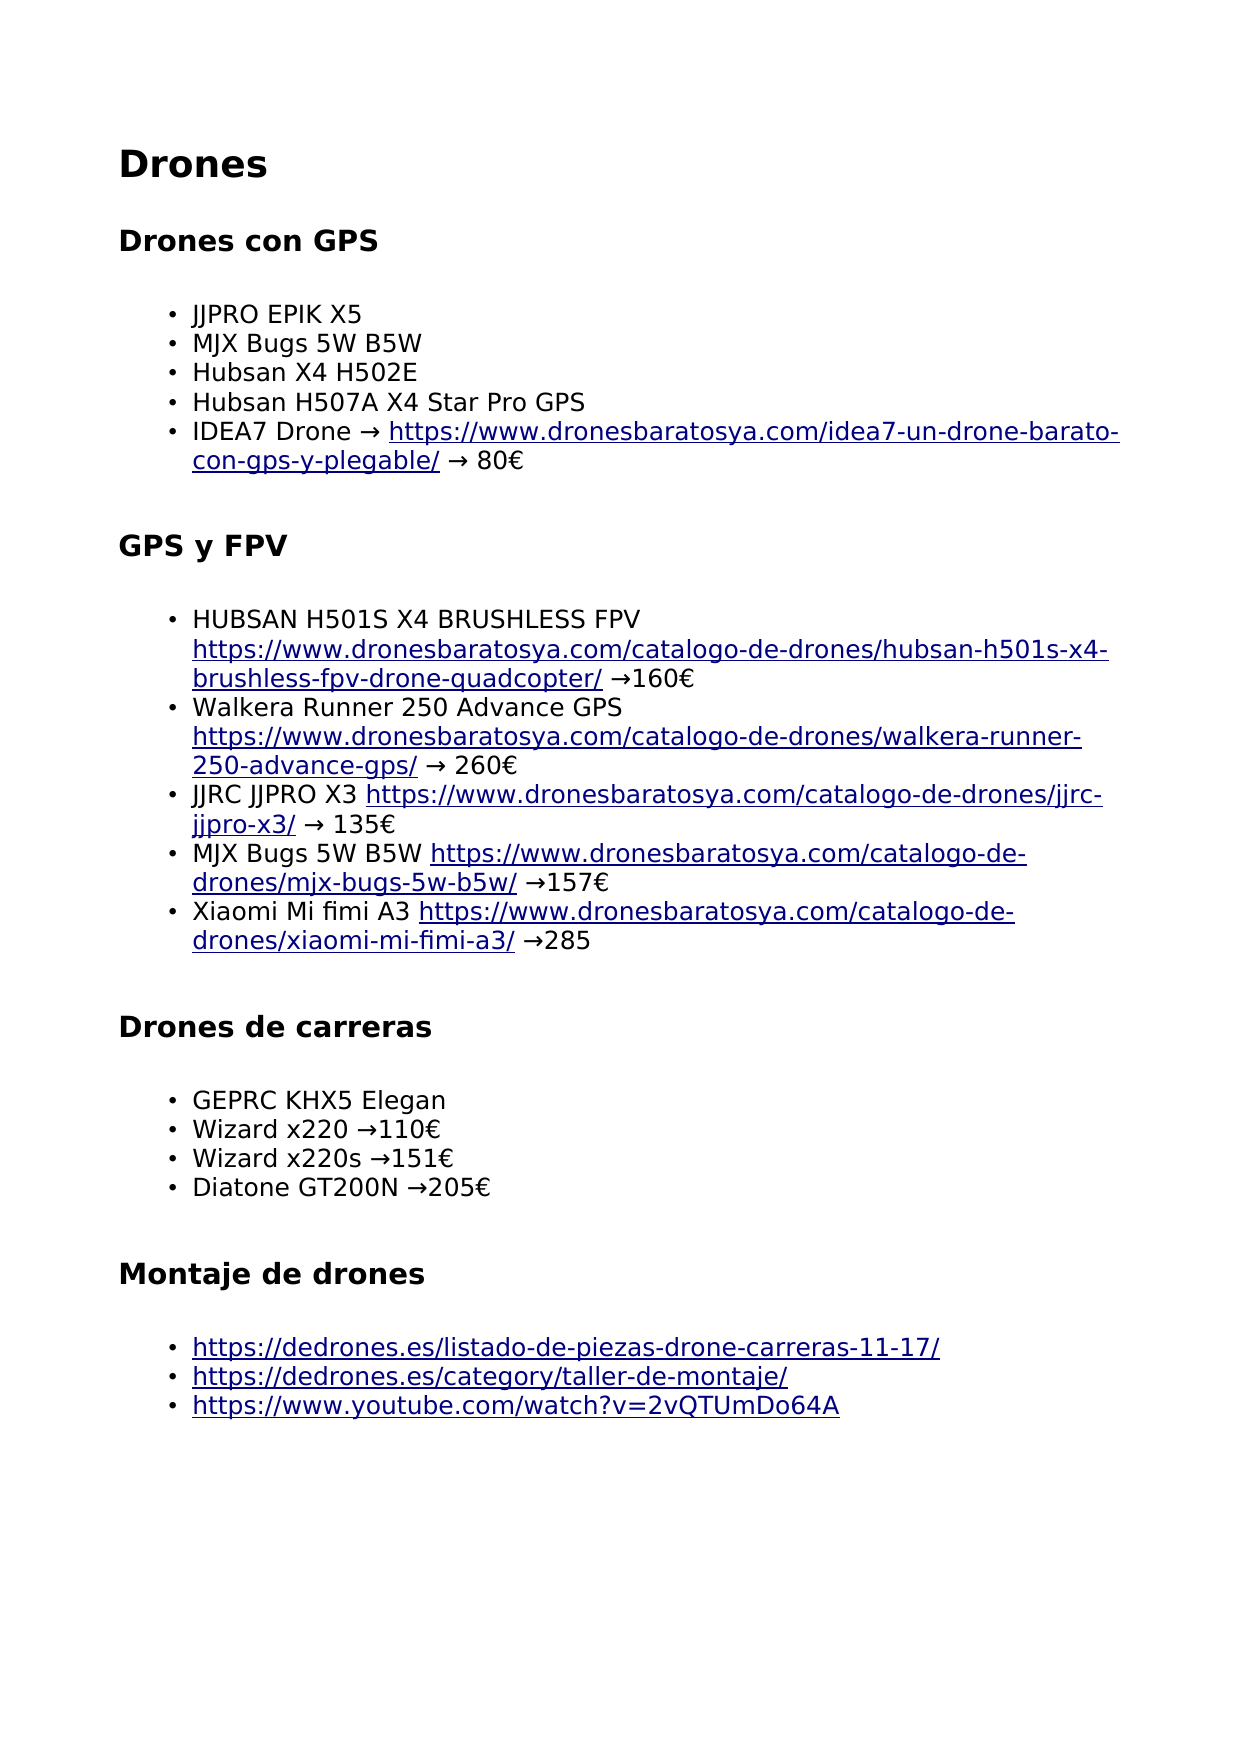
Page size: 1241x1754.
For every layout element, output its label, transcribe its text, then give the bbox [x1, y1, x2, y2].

subtitle GPS y FPV [118, 530, 1122, 564]
list JJRC JJPRO X3 https://www.dronesbaratosya.com/catalogo-de-drones/jjrc-jjpro-x3/ → 135€ [177, 781, 1122, 839]
subtitle Drones con GPS [118, 224, 1122, 258]
subtitle Drones de carreras [118, 1010, 1122, 1044]
list https://dedrones.es/category/taller-de-montaje/ [177, 1362, 1122, 1391]
subtitle Drones [118, 143, 1122, 187]
list Wizard x220s →151€ [177, 1144, 1122, 1173]
list https://www.youtube.com/watch?v=2vQTUmDo64A [177, 1391, 1122, 1421]
list GEPRC KHX5 Elegan [177, 1086, 1122, 1115]
list Hubsan X4 H502E [177, 358, 1122, 388]
list Xiaomi Mi fimi A3 https://www.dronesbaratosya.com/catalogo-de-drones/xiaomi-mi-fimi-a3/ →285 [177, 897, 1122, 956]
list Wizard x220 →110€ [177, 1115, 1122, 1144]
subtitle Montaje de drones [118, 1257, 1122, 1291]
list HUBSAN H501S X4 BRUSHLESS FPV https://www.dronesbaratosya.com/catalogo-de-drones/hubsan-h501s-x4-brushless-fpv-drone-quadcopter/ →160€ [177, 606, 1122, 693]
list MJX Bugs 5W B5W [177, 329, 1122, 358]
list Diatone GT200N →205€ [177, 1173, 1122, 1203]
list https://dedrones.es/listado-de-piezas-drone-carreras-11-17/ [177, 1333, 1122, 1362]
list Hubsan H507A X4 Star Pro GPS [177, 388, 1122, 417]
list Walkera Runner 250 Advance GPS https://www.dronesbaratosya.com/catalogo-de-drones/walkera-runner-250-advance-gps/ → 260€ [177, 693, 1122, 781]
list IDEA7 Drone → https://www.dronesbaratosya.com/idea7-un-drone-barato-con-gps-y-plegable/ → 80€ [177, 417, 1122, 475]
list MJX Bugs 5W B5W https://www.dronesbaratosya.com/catalogo-de-drones/mjx-bugs-5w-b5w/ →157€ [177, 839, 1122, 897]
list JJPRO EPIK X5 [177, 300, 1122, 329]
